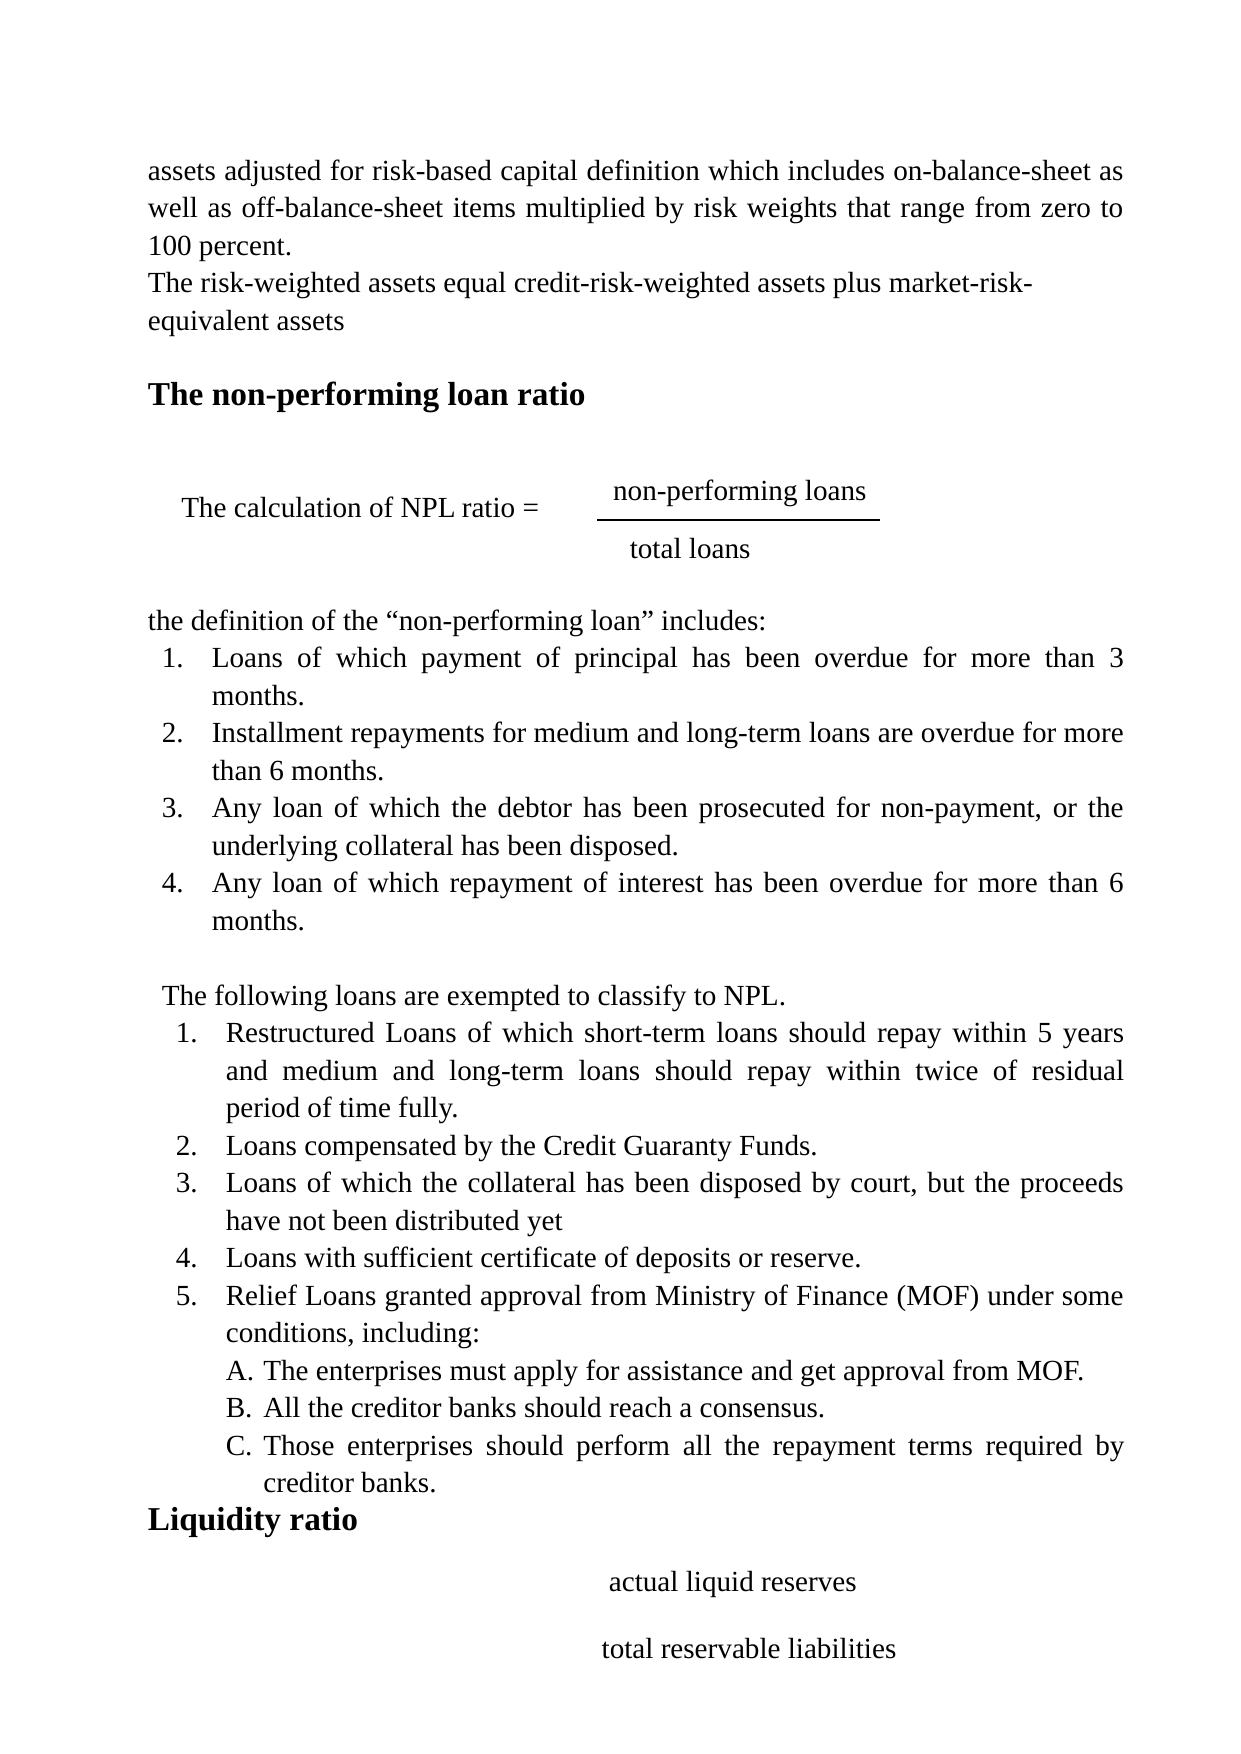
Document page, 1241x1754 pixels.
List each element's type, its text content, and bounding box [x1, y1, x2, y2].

text assets adjusted for risk-based capital definition which includes on-balance-sheet as well as off-balance-sheet items multiplied by risk weights that range from zero to 100 percent. [148, 150, 1125, 262]
text the definition of the “non-performing loan” includes: [148, 600, 1125, 637]
list Loans of which the collateral has been disposed by court, but the proceeds have not been distributed yet [176, 1162, 1125, 1237]
subtitle Liquidity ratio [148, 1500, 1125, 1537]
text total loans [600, 535, 889, 564]
subtitle Loans of which payment of principal has been overdue for more than 3 months. [162, 637, 1125, 712]
list Relief Loans granted approval from Ministry of Finance (MOF) under some conditions, including: [176, 1275, 1125, 1350]
list Any loan of which repayment of interest has been overdue for more than 6 months. [162, 862, 1125, 937]
text actual liquid reserves [594, 1564, 939, 1597]
list Loans with sufficient certificate of deposits or reserve. [176, 1237, 1125, 1275]
subtitle [904, 487, 1125, 525]
text total reservable liabilities [594, 1631, 939, 1664]
list Installment repayments for medium and long-term loans are overdue for more than 6 months. [162, 712, 1125, 787]
subtitle The calculation of NPL ratio = [148, 487, 585, 525]
list Restructured Loans of which short-term loans should repay within 5 years and medium and long-term loans should repay within twice of residual period of time fully. [176, 1012, 1125, 1125]
subtitle The non-performing loan ratio [148, 375, 1125, 412]
list All the creditor banks should reach a consensus. [226, 1387, 1125, 1425]
list The enterprises must apply for assistance and get approval from MOF. [226, 1350, 1125, 1387]
text non-performing loans [600, 477, 889, 506]
list Loans compensated by the Credit Guaranty Funds. [176, 1125, 1125, 1162]
text The risk-weighted assets equal credit-risk-weighted assets plus market-risk-equivalent assets [148, 262, 1125, 337]
text The following loans are exempted to classify to NPL. [162, 975, 1125, 1012]
list Any loan of which the debtor has been prosecuted for non-payment, or the underlying collateral has been disposed. [162, 787, 1125, 862]
list Those enterprises should perform all the repayment terms required by creditor banks. [226, 1425, 1125, 1500]
